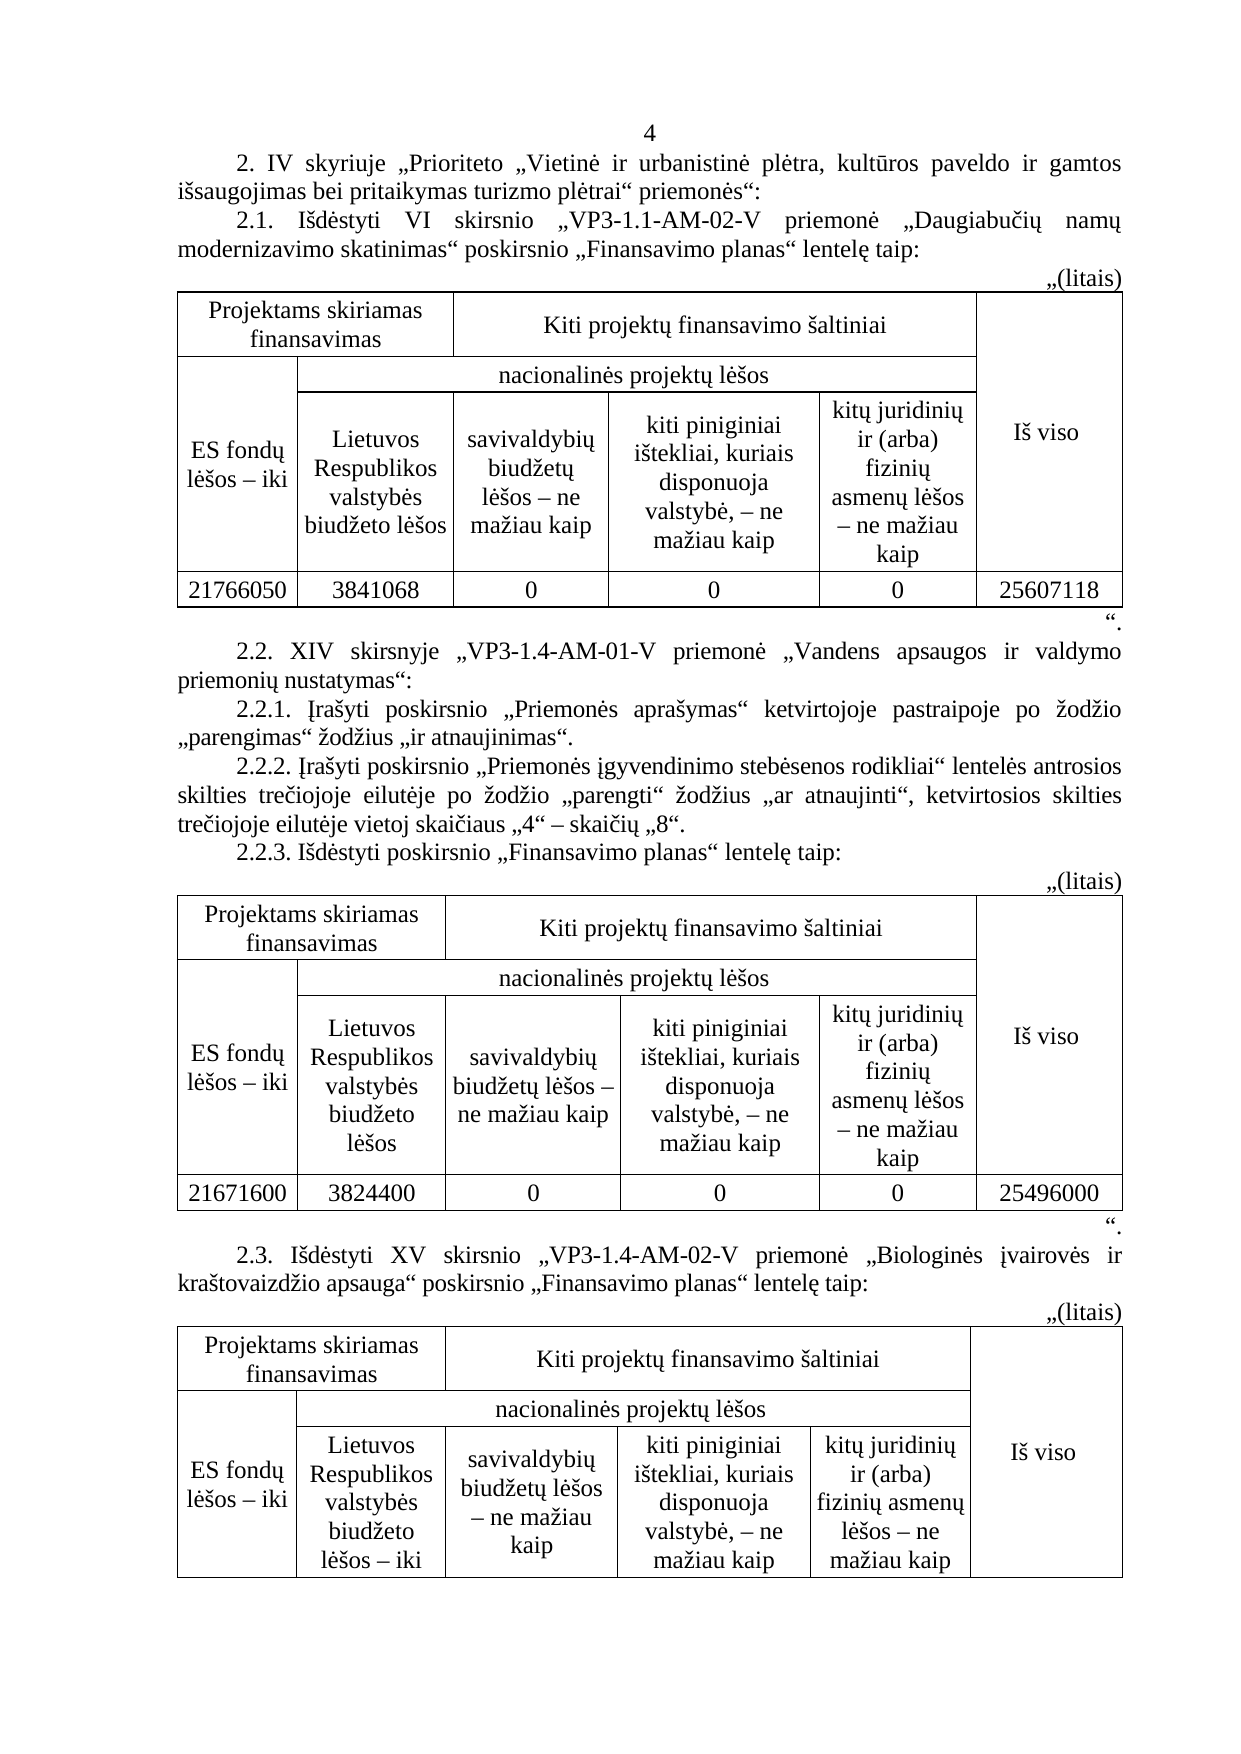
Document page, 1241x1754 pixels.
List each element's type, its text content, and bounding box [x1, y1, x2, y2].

table_cell 0 [621, 1175, 819, 1210]
table_cell kiti piniginiai ištekliai, kuriais disponuoja valstybė, – ne mažiau kaip [621, 996, 819, 1174]
table_cell 0 [609, 572, 819, 606]
table_cell kiti piniginiai ištekliai, kuriais disponuoja valstybė, – ne mažiau kaip [618, 1427, 810, 1577]
table_cell kitų juridinių ir (arba) fizinių asmenų lėšos – ne mažiau kaip [820, 393, 976, 571]
table_cell kiti piniginiai ištekliai, kuriais disponuoja valstybė, – ne mažiau kaip [609, 393, 819, 571]
table_header Projektams skiriamas finansavimas [178, 896, 445, 959]
table_header Iš viso [977, 896, 1122, 1174]
table_cell 0 [820, 1175, 976, 1210]
table_cell ES fondų lėšos – iki [178, 357, 297, 571]
table_cell Lietuvos Respublikos valstybės biudžeto lėšos [298, 996, 445, 1174]
table_header Kiti projektų finansavimo šaltiniai [446, 896, 976, 959]
table_cell savivaldybių biudžetų lėšos – ne mažiau kaip [446, 996, 620, 1174]
table_cell ES fondų lėšos – iki [178, 1391, 296, 1577]
table_header Projektams skiriamas finansavimas [178, 293, 453, 356]
table_cell kitų juridinių ir (arba) fizinių asmenų lėšos – ne mažiau kaip [820, 996, 976, 1174]
text 2.2.2. Įrašyti poskirsnio „Priemonės įgyvendinimo stebėsenos rodikliai“ lentelės antrosios skilties trečiojoje eilutėje po žodžio „parengti“ žodžius „ar atnaujinti“, ketvirtosios skilties trečiojoje eilutėje vietoj skaičiaus „4“ – skaičių „8“. [177, 751, 1122, 837]
table_cell kitų juridinių ir (arba) fizinių asmenų lėšos – ne mažiau kaip [811, 1427, 970, 1577]
text 2. IV skyriuje „Prioriteto „Vietinė ir urbanistinė plėtra, kultūros paveldo ir gamtos išsaugojimas bei pritaikymas turizmo plėtrai“ priemonės“: [177, 148, 1122, 205]
table_cell Lietuvos Respublikos valstybės biudžeto lėšos – iki [297, 1427, 445, 1577]
table_cell savivaldybių biudžetų lėšos – ne mažiau kaip [454, 393, 608, 571]
text 2.2. XIV skirsnyje „VP3-1.4-AM-01-V priemonė „Vandens apsaugos ir valdymo priemonių nustatymas“: [177, 636, 1122, 694]
text „(litais) [177, 1297, 1122, 1326]
table_header Kiti projektų finansavimo šaltiniai [446, 1327, 970, 1390]
table_cell Lietuvos Respublikos valstybės biudžeto lėšos [298, 393, 453, 571]
table_cell 21671600 [178, 1175, 297, 1210]
text “. [177, 608, 1122, 636]
table_cell nacionalinės projektų lėšos [297, 1391, 970, 1426]
text 2.3. Išdėstyti XV skirsnio „VP3-1.4-AM-02-V priemonė „Biologinės įvairovės ir kraštovaizdžio apsauga“ poskirsnio „Finansavimo planas“ lentelę taip: [177, 1240, 1122, 1297]
table_cell savivaldybių biudžetų lėšos – ne mažiau kaip [446, 1427, 617, 1577]
table_cell 25496000 [977, 1175, 1122, 1210]
table_cell 0 [820, 572, 976, 606]
table_cell 21766050 [178, 572, 297, 606]
table_header Iš viso [977, 293, 1122, 571]
table_cell 3824400 [298, 1175, 445, 1210]
table_cell 0 [454, 572, 608, 606]
table_header Kiti projektų finansavimo šaltiniai [454, 293, 976, 356]
table_cell 0 [446, 1175, 620, 1210]
text 2.1. Išdėstyti VI skirsnio „VP3-1.1-AM-02-V priemonė „Daugiabučių namų modernizavimo skatinimas“ poskirsnio „Finansavimo planas“ lentelę taip: [177, 205, 1122, 263]
table_cell nacionalinės projektų lėšos [298, 960, 976, 995]
table_cell ES fondų lėšos – iki [178, 960, 297, 1174]
text 2.2.3. Išdėstyti poskirsnio „Finansavimo planas“ lentelę taip: [177, 837, 1122, 866]
text „(litais) [177, 263, 1122, 291]
text 2.2.1. Įrašyti poskirsnio „Priemonės aprašymas“ ketvirtojoje pastraipoje po žodžio „parengimas“ žodžius „ir atnaujinimas“. [177, 694, 1122, 751]
table_cell 3841068 [298, 572, 453, 606]
text “. [177, 1211, 1122, 1240]
text „(litais) [177, 866, 1122, 895]
table_header Iš viso [971, 1327, 1122, 1577]
table_cell nacionalinės projektų lėšos [298, 357, 976, 391]
table_cell 25607118 [977, 572, 1122, 606]
table_header Projektams skiriamas finansavimas [178, 1327, 445, 1390]
